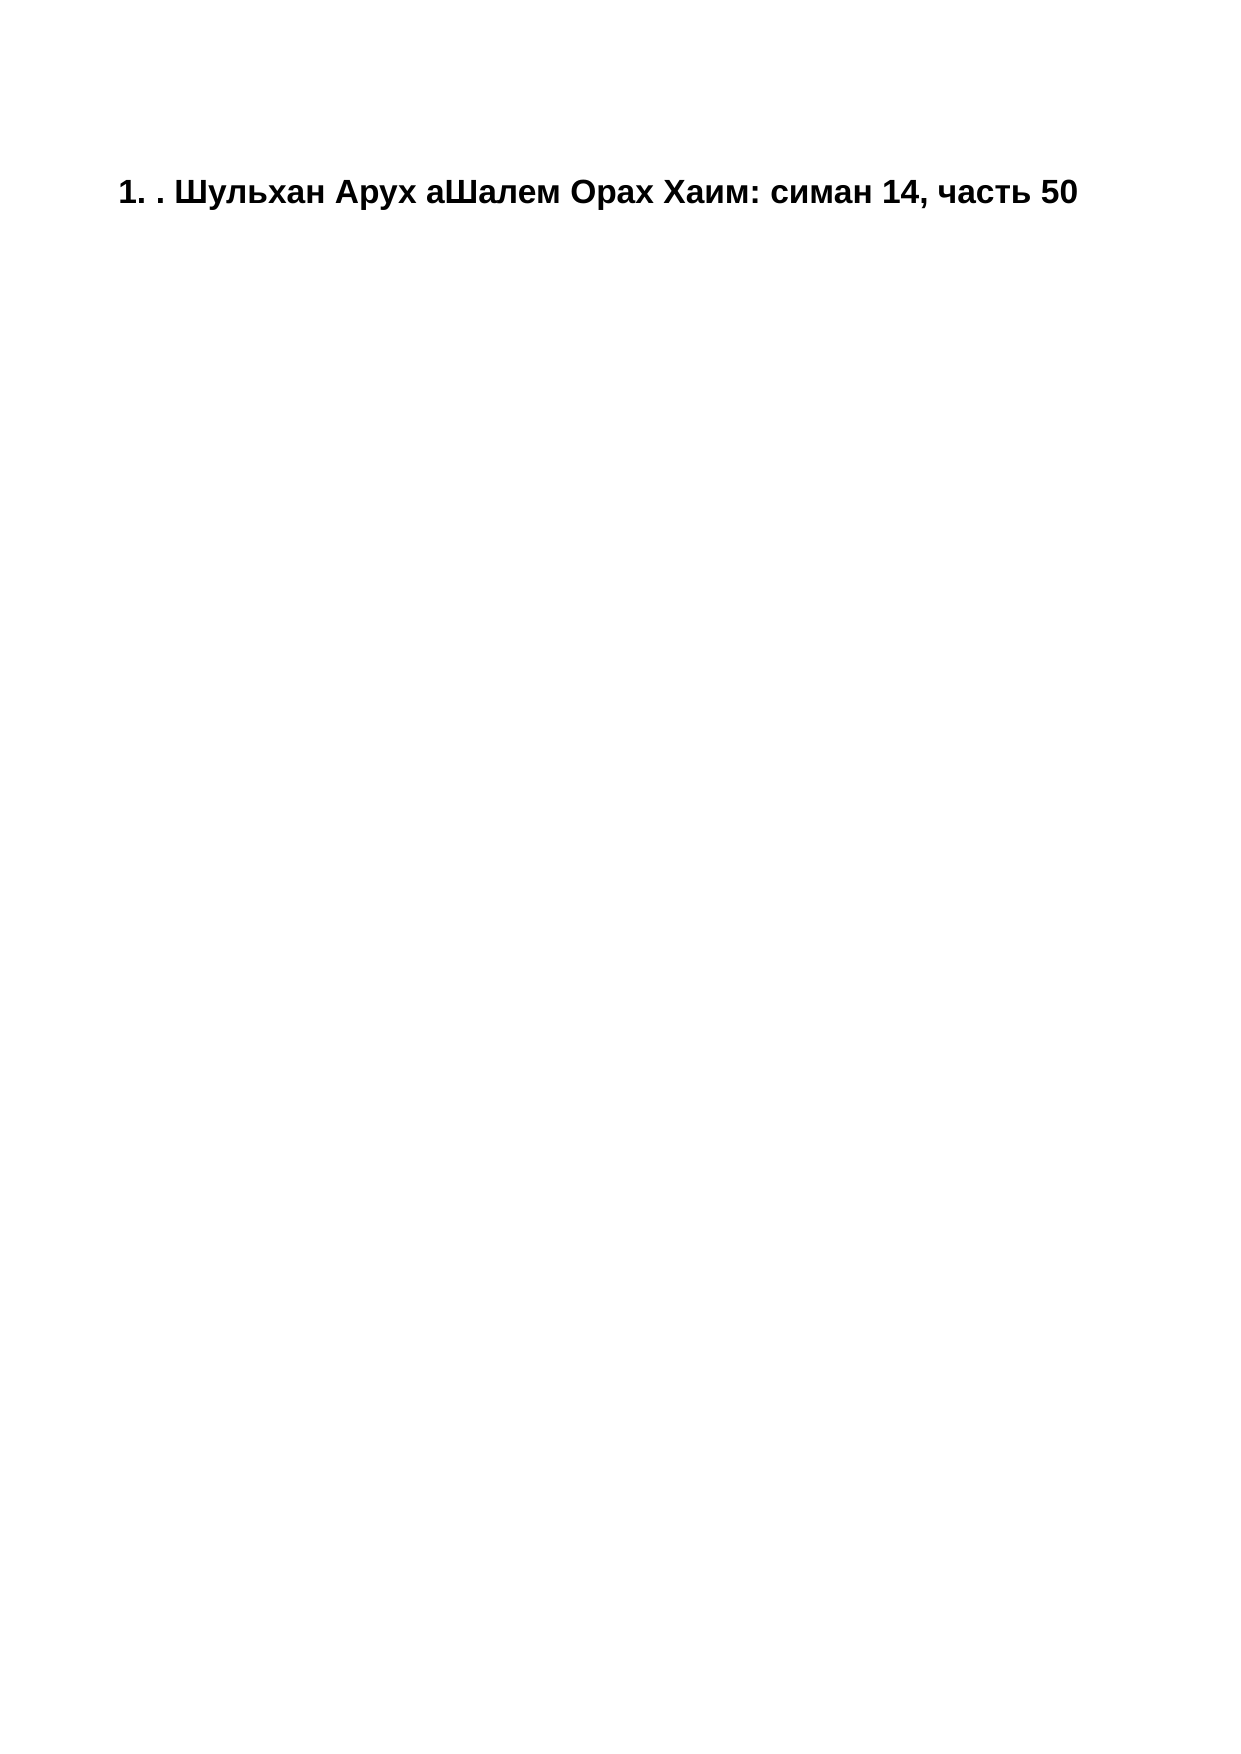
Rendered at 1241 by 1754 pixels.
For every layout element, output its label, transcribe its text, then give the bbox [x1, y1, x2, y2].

subtitle . Шульхан Арух аШалем Орах Хаим: симан 14, часть 50 [118, 147, 1122, 176]
